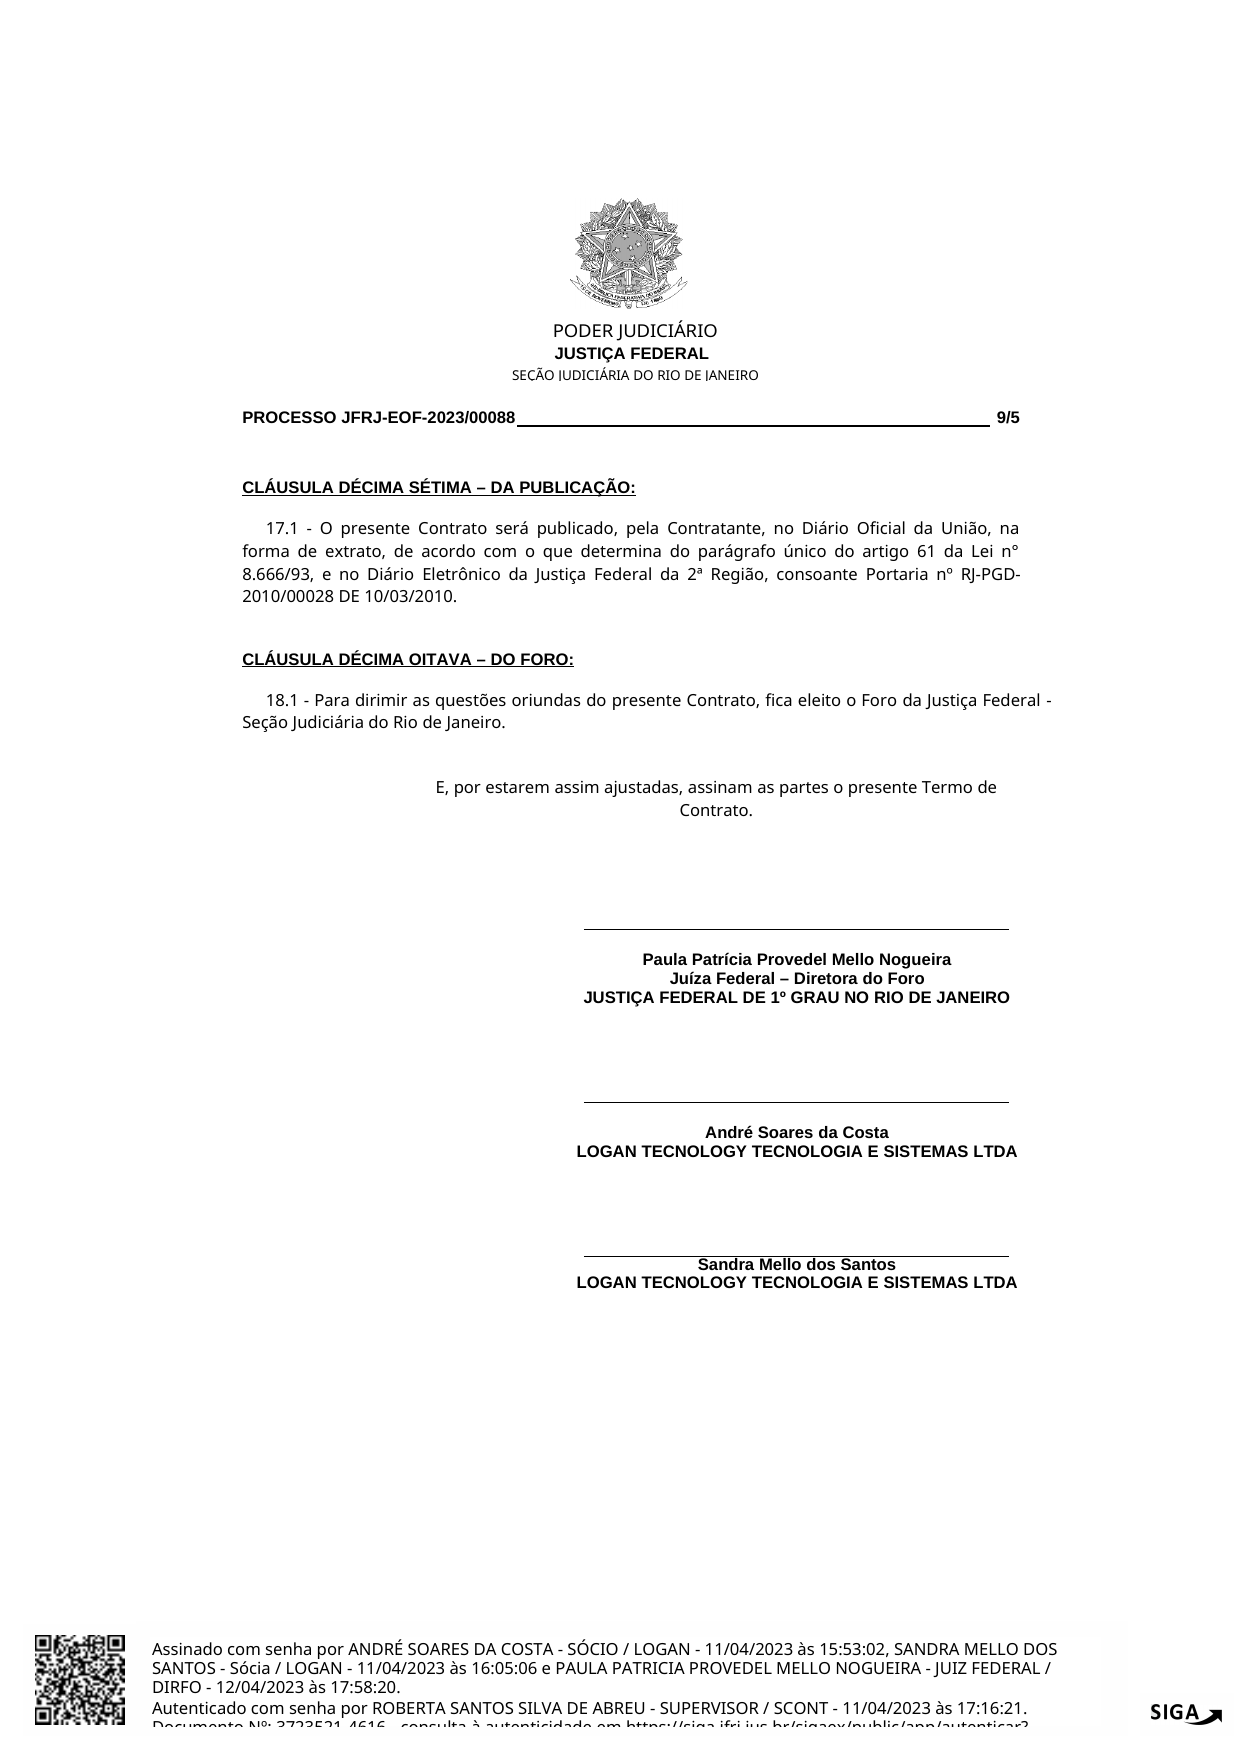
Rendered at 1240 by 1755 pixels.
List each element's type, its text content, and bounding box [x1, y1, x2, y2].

subtitle LOGAN TECNOLOGY TECNOLOGIA E SISTEMAS LTDA [410, 1142, 1184, 1161]
subtitle LOGAN TECNOLOGY TECNOLOGIA E SISTEMAS LTDA [410, 1273, 1184, 1292]
text 18.1 - Para dirimir as questões oriundas do presente Contrato, fica eleito o Foro da Justiça Federal - Seção Judiciária do Rio de Janeiro. [242, 688, 1063, 734]
text André Soares da Costa [410, 1126, 1184, 1142]
subtitle JUSTIÇA FEDERAL DE 1º GRAU NO RIO DE JANEIRO [410, 988, 1183, 1007]
text 17.1 - O presente Contrato será publicado, pela Contratante, no Diário Oficial da União, na forma de extrato, de acordo com o que determina do parágrafo único do artigo 61 da Lei n° 8.666/93, e no Diário Eletrônico da Justiça Federal da 2ª Região, consoante Portaria nº RJ-PGD-2010/00028 DE 10/03/2010. [242, 517, 1021, 608]
subtitle CLÁUSULA DÉCIMA OITAVA – DO FORO: [242, 650, 1239, 669]
text Juíza Federal – Diretora do Foro [410, 969, 1184, 988]
subtitle Paula Patrícia Provedel Mello Nogueira [410, 953, 1184, 969]
subtitle CLÁUSULA DÉCIMA SÉTIMA – DA PUBLICAÇÃO: [242, 478, 1239, 497]
text Sandra Mello dos Santos [410, 1256, 1184, 1273]
text E, por estarem assim ajustadas, assinam as partes o presente Termo de Contrato. [410, 776, 1022, 821]
